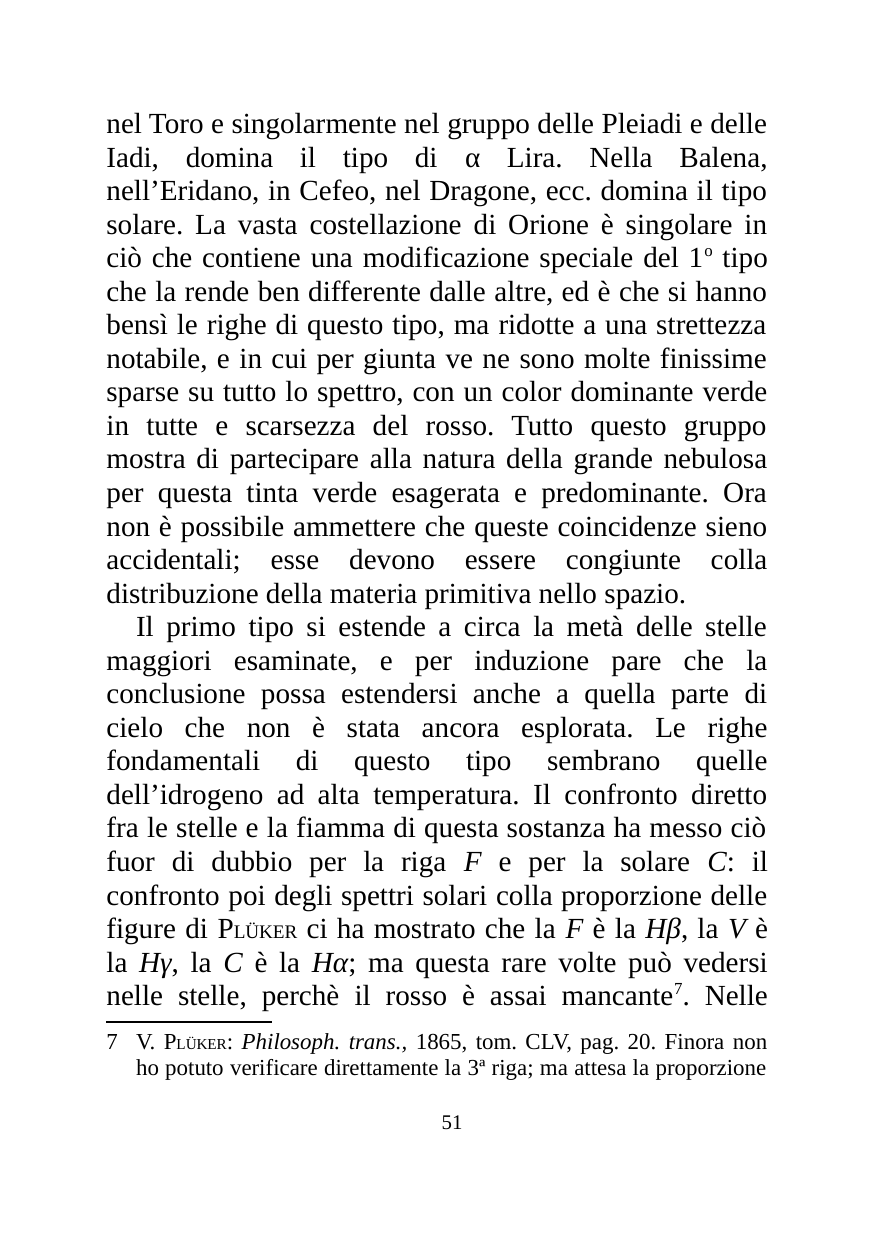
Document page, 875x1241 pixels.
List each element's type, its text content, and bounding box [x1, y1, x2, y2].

text Il primo tipo si estende a circa la metà delle stelle maggiori esaminate, e per induzione pare che la conclusione possa estendersi anche a quella parte di cielo che non è stata ancora esplorata. Le righe fondamentali di questo tipo sembrano quelle dell’idrogeno ad alta temperatura. Il confronto diretto fra le stelle e la fiamma di questa sostanza ha messo ciò fuor di dubbio per la riga F e per la solare C: il confronto poi degli spettri solari colla proporzione delle figure di Plüker ci ha mostrato che la F è la Hβ, la V è la Hγ, la C è la Hα; ma questa rare volte può vedersi nelle stelle, perchè il rosso è assai mancante. Nelle stelle queste righe sono nere, per la teoria del rovesciamento degli spettri prodotto dallo assorbimento. [106, 609, 768, 1012]
text nel Toro e singolarmente nel gruppo delle Pleiadi e delle Iadi, domina il tipo di α Lira. Nella Balena, nell’Eridano, in Cefeo, nel Dragone, ecc. domina il tipo solare. La vasta costellazione di Orione è singolare in ciò che contiene una modificazione speciale del 1o tipo che la rende ben differente dalle altre, ed è che si hanno bensì le righe di questo tipo, ma ridotte a una strettezza notabile, e in cui per giunta ve ne sono molte finissime sparse su tutto lo spettro, con un color dominante verde in tutte e scarsezza del rosso. Tutto questo gruppo mostra di partecipare alla natura della grande nebulosa per questa tinta verde esagerata e predominante. Ora non è possibile ammettere che queste coincidenze sieno accidentali; esse devono essere congiunte colla distribuzione della materia primitiva nello spazio. [106, 106, 768, 609]
text V. Plüker: Philosoph. trans., 1865, tom. CLV, pag. 20. Finora non ho potuto verificare direttamente la 3ª riga; ma attesa la proporzione [106, 1028, 768, 1080]
